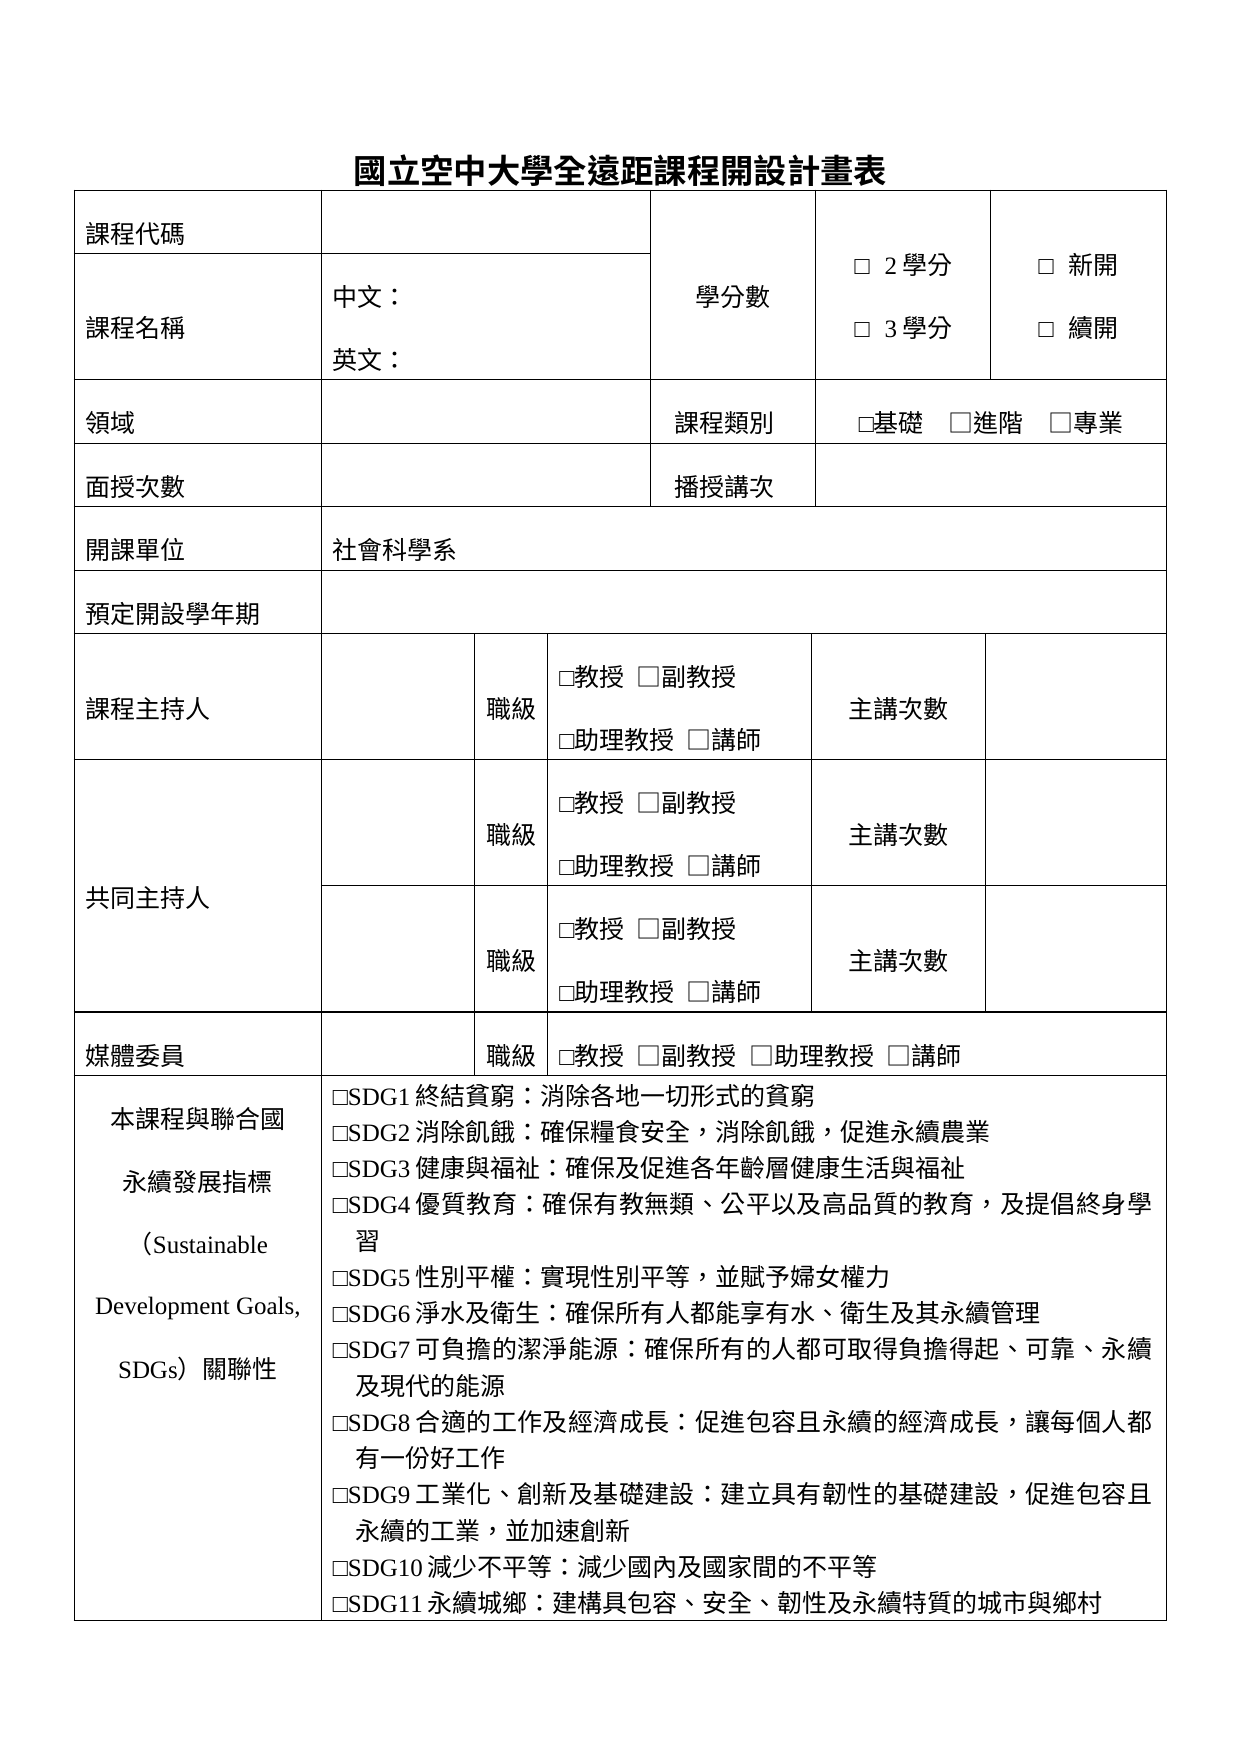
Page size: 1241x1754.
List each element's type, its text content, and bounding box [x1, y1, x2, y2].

table_cell □SDG1終結貧窮：消除各地一切形式的貧窮 □SDG2消除飢餓：確保糧食安全，消除飢餓，促進永續農業 □SDG3健康與福祉：確保及促進各年齡層健康生活與福祉 □SDG4優質教育：確保有教無類、公平以及高品質的教育，及提倡終身學習 □SDG5性別平權：實現性別平等，並賦予婦女權力 □SDG6淨水及衛生：確保所有人都能享有水、衛生及其永續管理 □SDG7可負擔的潔淨能源：確保所有的人都可取得負擔得起、可靠、永續及現代的能源 □SDG8合適的工作及經濟成長：促進包容且永續的經濟成長，讓每個人都有一份好工作 □SDG9工業化、創新及基礎建設：建立具有韌性的基礎建設，促進包容且永續的工業，並加速創新 □SDG10減少不平等：減少國內及國家間的不平等 □SDG11永續城鄉：建構具包容、安全、韌性及永續特質的城市與鄉村 [322, 1076, 1166, 1620]
table_cell □教授 □副教授 □助理教授 □講師 [548, 886, 811, 1011]
table_cell [986, 886, 1166, 1011]
table_cell [322, 1013, 474, 1075]
table_cell □教授 □副教授 □助理教授 □講師 [548, 634, 811, 759]
table_cell 媒體委員 [75, 1013, 321, 1075]
table_cell 領域 [75, 380, 321, 443]
table_cell 職級 [475, 760, 547, 885]
table_cell 播授講次 [651, 444, 815, 506]
table_cell [986, 760, 1166, 885]
table_cell 職級 [475, 886, 547, 1011]
table_cell 共同主持人 [75, 760, 321, 1011]
table_cell 主講次數 [812, 760, 985, 885]
table_cell [322, 634, 474, 759]
table_cell [322, 760, 474, 885]
table_cell [322, 380, 650, 443]
table_header [322, 191, 650, 253]
table_cell [986, 634, 1166, 759]
table_cell [322, 571, 1166, 633]
table_cell 主講次數 [812, 634, 985, 759]
table_cell 職級 [475, 1013, 547, 1075]
table_cell [322, 444, 650, 506]
table_cell 開課單位 [75, 507, 321, 570]
table_cell 課程名稱 [75, 254, 321, 379]
table_cell 主講次數 [812, 886, 985, 1011]
table_cell 面授次數 [75, 444, 321, 506]
table_cell 課程類別 [651, 380, 815, 443]
table_header □ 新開 □ 續開 [991, 191, 1166, 379]
table_cell □教授 □副教授 □助理教授 □講師 [548, 1013, 1166, 1075]
table_header □ 2學分 □ 3學分 [816, 191, 990, 379]
table_cell □基礎 □進階 □專業 [816, 380, 1166, 443]
table_cell [322, 886, 474, 1011]
table_cell [816, 444, 1166, 506]
table_header 學分數 [651, 191, 815, 379]
table_cell □教授 □副教授 □助理教授 □講師 [548, 760, 811, 885]
table_cell 社會科學系 [322, 507, 1166, 570]
table_cell 課程主持人 [75, 634, 321, 759]
table_cell 本課程與聯合國 永續發展指標（Sustainable Development Goals, SDGs）關聯性 [75, 1076, 321, 1620]
table_cell 職級 [475, 634, 547, 759]
text 國立空中大學全遠距課程開設計畫表 [118, 127, 1122, 189]
table_cell 預定開設學年期 [75, 571, 321, 633]
table_header 課程代碼 [75, 191, 321, 253]
table_cell 中文： 英文： [322, 254, 650, 379]
